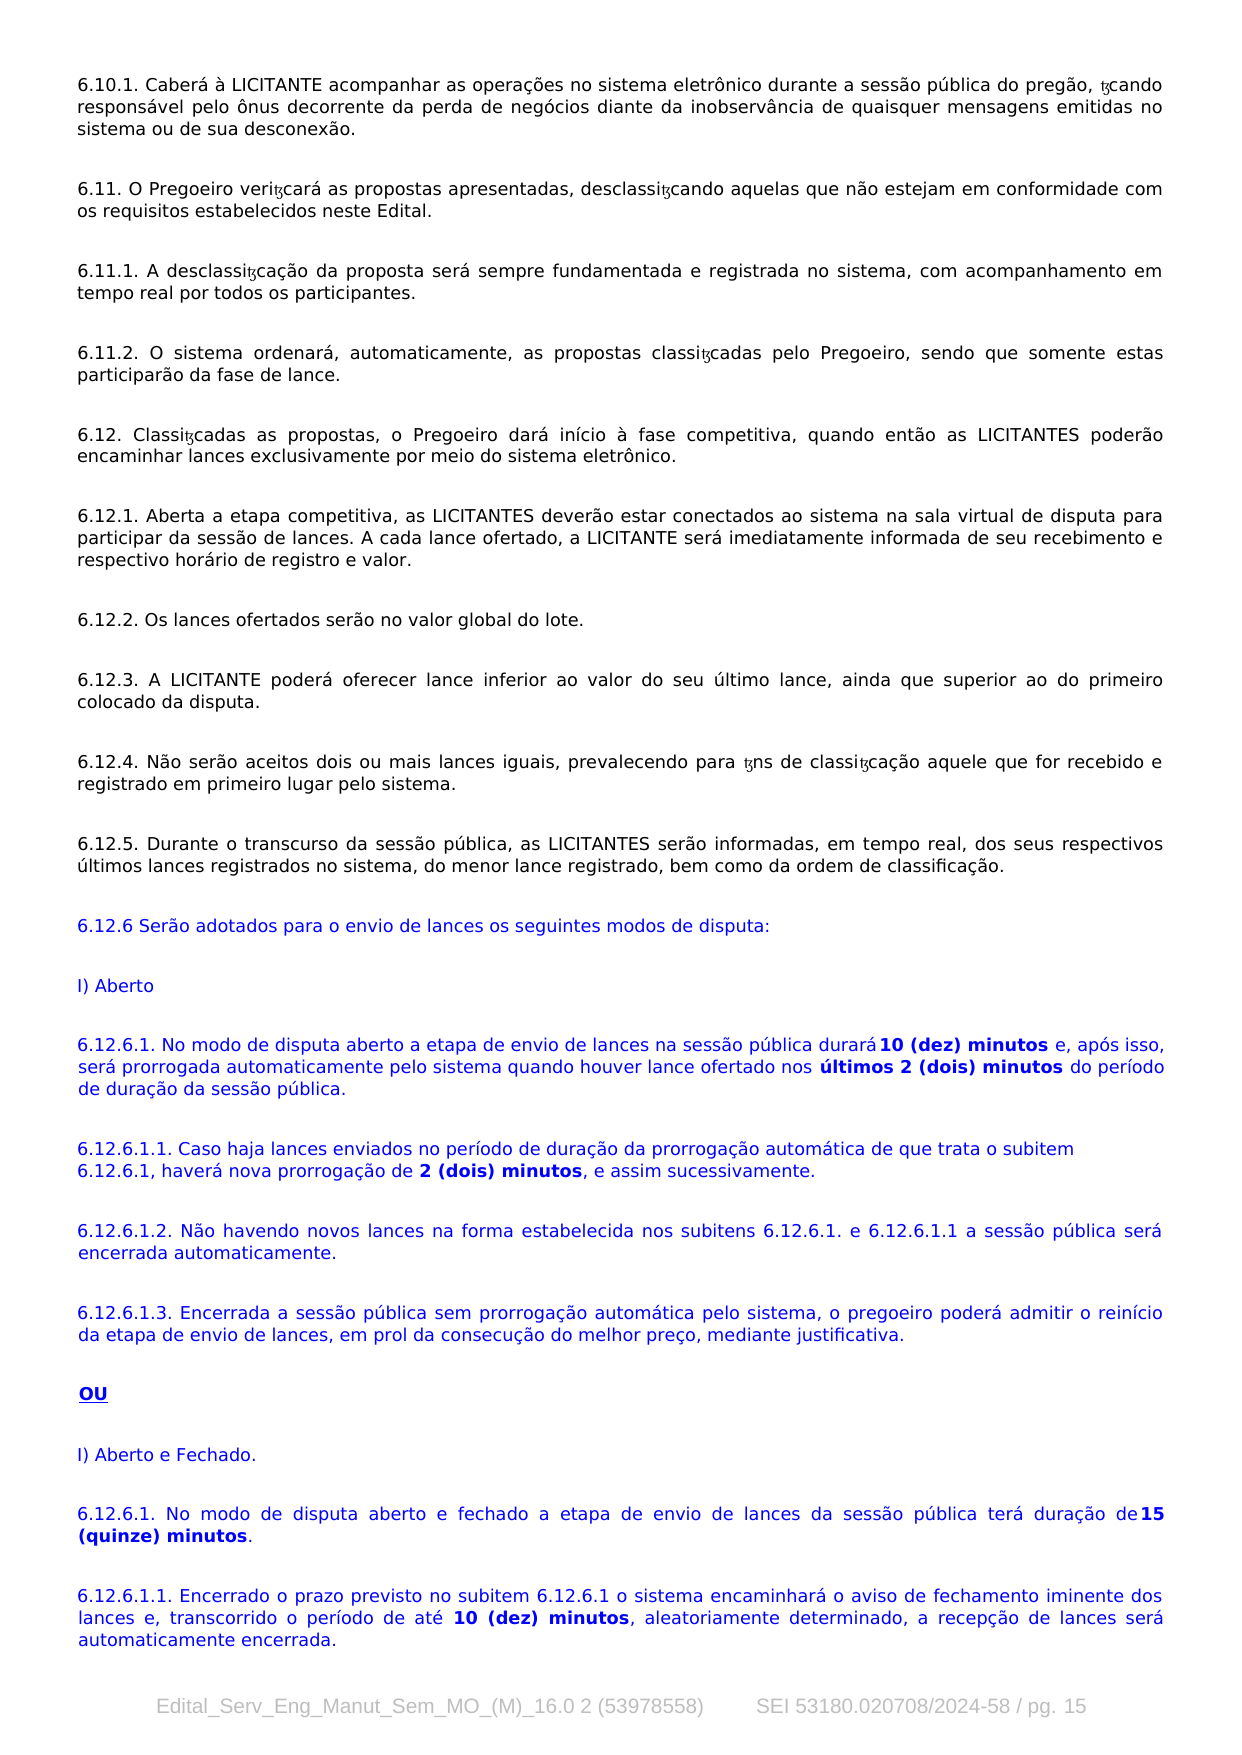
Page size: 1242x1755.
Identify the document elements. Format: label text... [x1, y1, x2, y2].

text 6.11.1. A desclassicação da proposta será sempre fundamentada e registrada no sistema, com acompanhamento em tempo real por todos os participantes. [77, 261, 1164, 303]
text I) Aberto [77, 976, 1165, 996]
text 6.12.6.1. No modo de disputa aberto a etapa de envio de lances na sessão pública durará10 (dez) minutos e, após isso, será prorrogada automaticamente pelo sistema quando houver lance ofertado nos últimos 2 (dois) minutos do período de duração da sessão pública. [77, 1035, 1165, 1100]
text 6.12.3. A LICITANTE poderá oferecer lance inferior ao valor do seu último lance, ainda que superior ao do primeiro colocado da disputa. [77, 670, 1164, 713]
text 6.12.2. Os lances ofertados serão no valor global do lote. [77, 610, 1164, 631]
text 6.12.6.1, haverá nova prorrogação de 2 (dois) minutos, e assim sucessivamente. [77, 1161, 1165, 1182]
text 6.12.6 Serão adotados para o envio de lances os seguintes modos de disputa: [77, 916, 1165, 936]
text 6.12.1. Aberta a etapa competitiva, as LICITANTES deverão estar conectados ao sistema na sala virtual de disputa para participar da sessão de lances. A cada lance ofertado, a LICITANTE será imediatamente informada de seu recebimento e respectivo horário de registro e valor. [77, 506, 1164, 571]
text 6.12.6.1.2. Não havendo novos lances na forma estabelecida nos subitens 6.12.6.1. e 6.12.6.1.1 a sessão pública será encerrada automaticamente. [77, 1221, 1165, 1263]
text 6.12.6.1.3. Encerrada a sessão pública sem prorrogação automática pelo sistema, o pregoeiro poderá admitir o reinício da etapa de envio de lances, em prol da consecução do melhor preço, mediante justificativa. [77, 1303, 1165, 1345]
text 6.11.2. O sistema ordenará, automaticamente, as propostas classicadas pelo Pregoeiro, sendo que somente estas participarão da fase de lance. [77, 343, 1164, 385]
text 6.12.6.1.1. Encerrado o prazo previsto no subitem 6.12.6.1 o sistema encaminhará o aviso de fechamento iminente dos lances e, transcorrido o período de até 10 (dez) minutos, aleatoriamente determinado, a recepção de lances será automaticamente encerrada. [77, 1586, 1165, 1651]
text 6.11. O Pregoeiro vericará as propostas apresentadas, desclassicando aquelas que não estejam em conformidade com os requisitos estabelecidos neste Edital. [77, 179, 1164, 221]
text 6.12. Classicadas as propostas, o Pregoeiro dará início à fase competitiva, quando então as LICITANTES poderão encaminhar lances exclusivamente por meio do sistema eletrônico. [77, 424, 1164, 467]
text 6.12.6.1. No modo de disputa aberto e fechado a etapa de envio de lances da sessão pública terá duração de15 (quinze) minutos. [77, 1504, 1165, 1547]
text I) Aberto e Fechado. [77, 1444, 1165, 1465]
text 6.10.1. Caberá à LICITANTE acompanhar as operações no sistema eletrônico durante a sessão pública do pregão, cando responsável pelo ônus decorrente da perda de negócios diante da inobservância de quaisquer mensagens emitidas no sistema ou de sua desconexão. [77, 75, 1164, 139]
text 6.12.6.1.1. Caso haja lances enviados no período de duração da prorrogação automática de que trata o subitem [77, 1139, 1165, 1160]
text 6.12.4. Não serão aceitos dois ou mais lances iguais, prevalecendo para ns de classicação aquele que for recebido e registrado em primeiro lugar pelo sistema. [77, 752, 1164, 794]
text 6.12.5. Durante o transcurso da sessão pública, as LICITANTES serão informadas, em tempo real, dos seus respectivos últimos lances registrados no sistema, do menor lance registrado, bem como da ordem de classificação. [77, 834, 1164, 876]
text OU [78, 1384, 1170, 1405]
